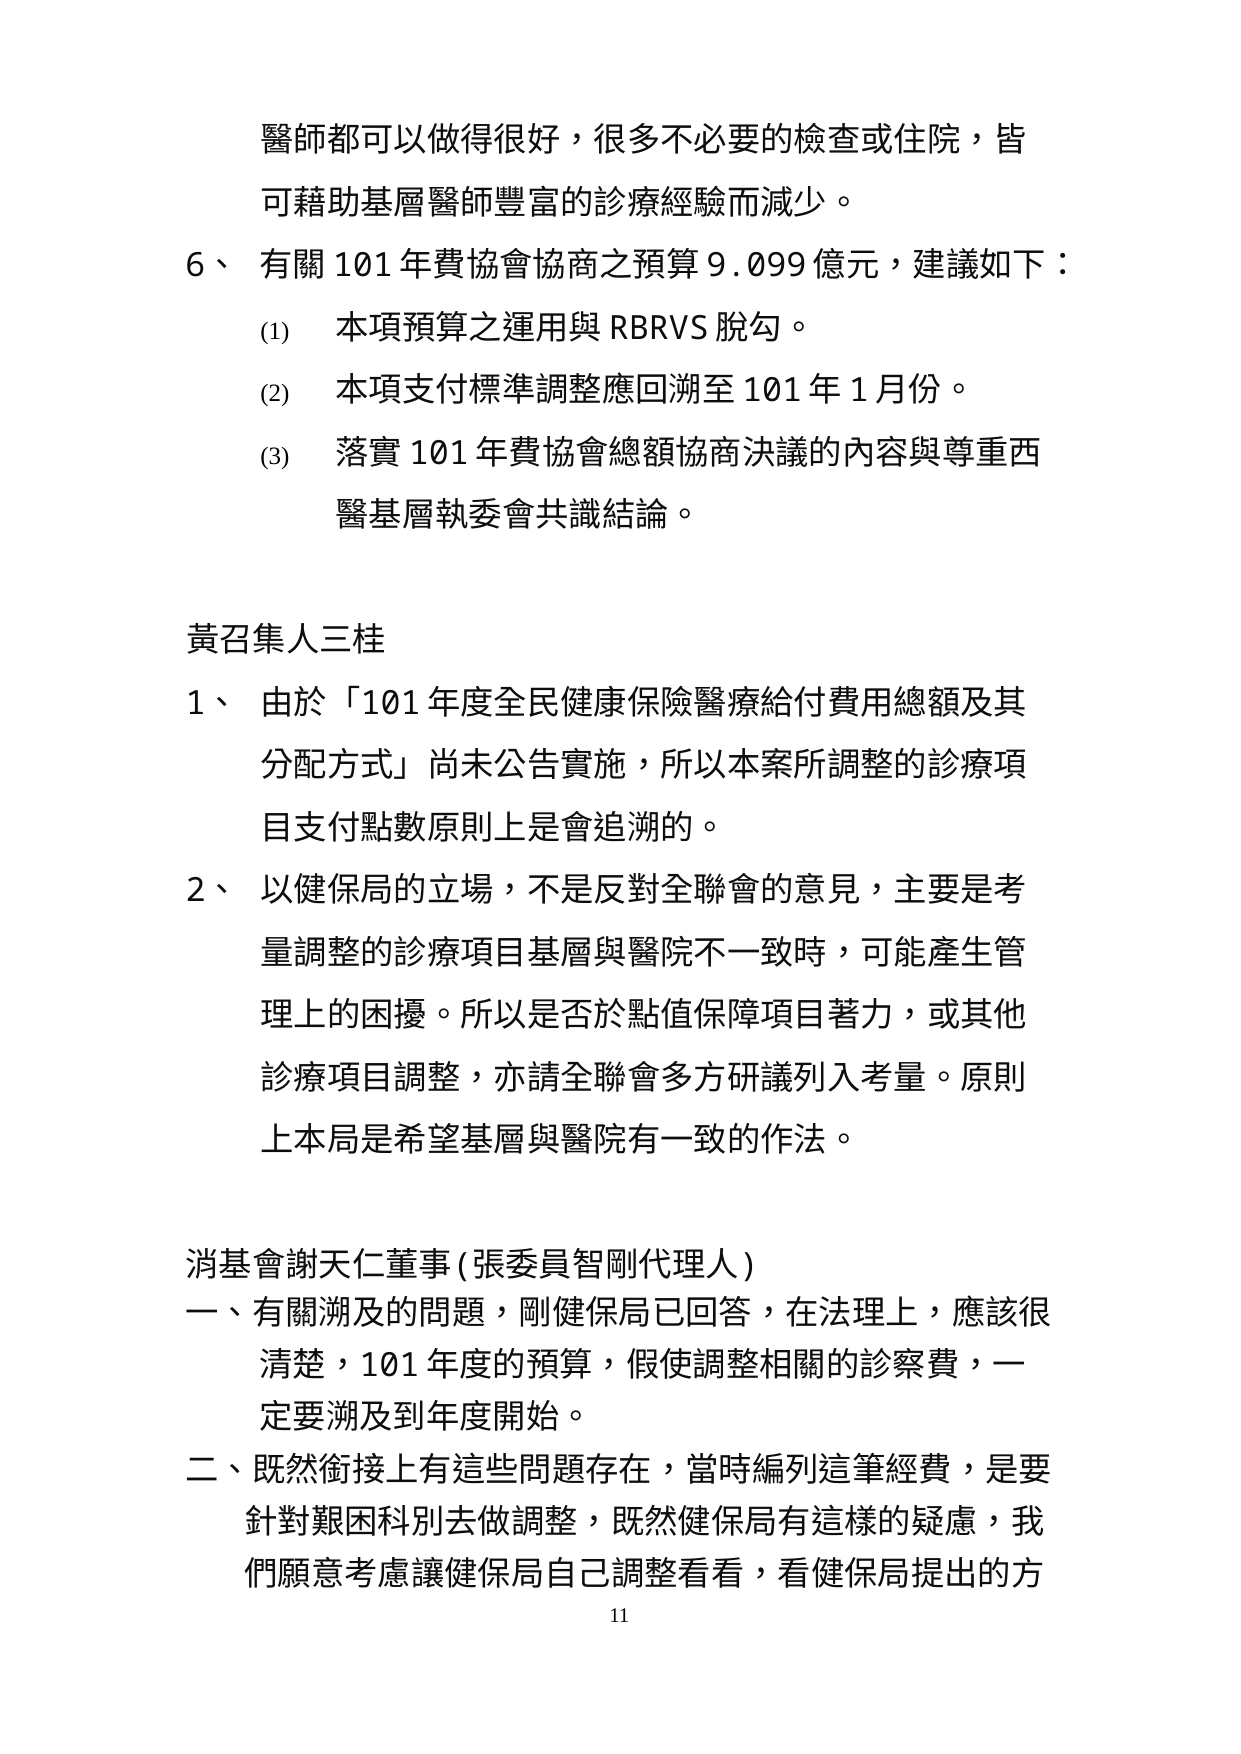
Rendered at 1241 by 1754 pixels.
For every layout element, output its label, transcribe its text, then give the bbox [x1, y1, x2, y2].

list 有關101年費協會協商之預算9.099億元，建議如下： [185, 221, 1053, 283]
list 落實101年費協會總額協商決議的內容與尊重西醫基層執委會共識結論。 [260, 408, 1053, 533]
list 本項支付標準調整應回溯至101年1月份。 [260, 346, 1053, 408]
list 醫師都可以做得很好，很多不必要的檢查或住院，皆可藉助基層醫師豐富的診療經驗而減少。 [185, 96, 1053, 221]
list 以健保局的立場，不是反對全聯會的意見，主要是考量調整的診療項目基層與醫院不一致時，可能產生管理上的困擾。所以是否於點值保障項目著力，或其他診療項目調整，亦請全聯會多方研議列入考量。原則上本局是希望基層與醫院有一致的作法。 [185, 846, 1053, 1158]
list 本項預算之運用與RBRVS脫勾。 [260, 283, 1053, 346]
text 消基會謝天仁董事(張委員智剛代理人) [185, 1221, 1053, 1283]
text 黃召集人三桂 [186, 596, 1053, 658]
text 一、有關溯及的問題，剛健保局已回答，在法理上，應該很清楚，101年度的預算，假使調整相關的診察費，一定要溯及到年度開始。 [185, 1283, 1053, 1439]
text 二、既然銜接上有這些問題存在，當時編列這筆經費，是要針對艱困科別去做調整，既然健保局有這樣的疑慮，我們願意考慮讓健保局自己調整看看，看健保局提出的方 [185, 1439, 1053, 1596]
list 由於「101年度全民健康保險醫療給付費用總額及其分配方式」尚未公告實施，所以本案所調整的診療項目支付點數原則上是會追溯的。 [185, 658, 1053, 846]
